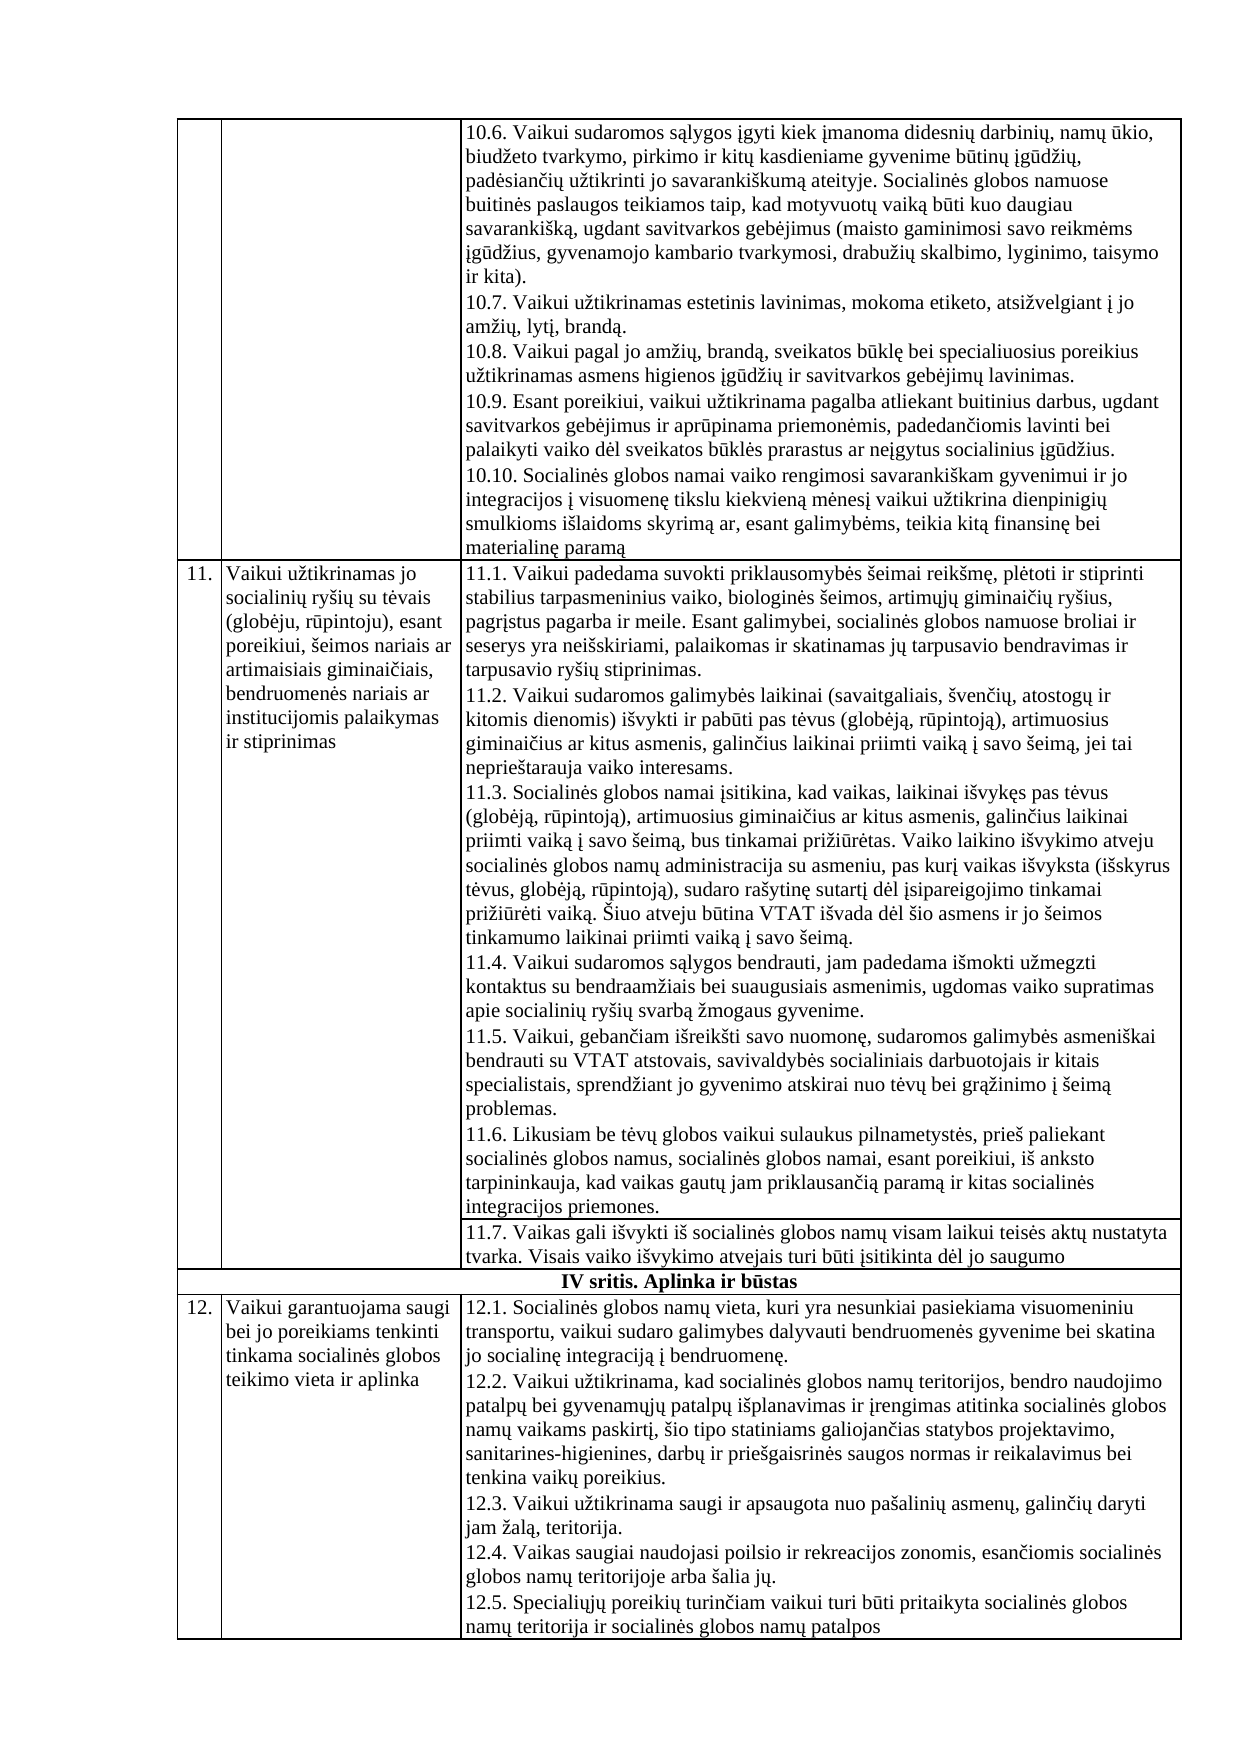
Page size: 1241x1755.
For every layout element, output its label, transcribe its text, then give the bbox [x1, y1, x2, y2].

table_cell 10.10. Socialinės globos namai vaiko rengimosi savarankiškam gyvenimui ir jo integracijos į visuomenę tikslu kiekvieną mėnesį vaikui užtikrina dienpinigių smulkioms išlaidoms skyrimą ar, esant galimybėms, teikia kitą finansinę bei materialinę paramą [462, 461, 1180, 559]
table_cell 10.7. Vaikui užtikrinamas estetinis lavinimas, mokoma etiketo, atsižvelgiant į jo amžių, lytį, brandą. [462, 288, 1180, 338]
table_cell Vaikui užtikrinamas jo socialinių ryšių su tėvais (globėju, rūpintoju), esant poreikiui, šeimos nariais ar artimaisiais giminaičiais, bendruomenės nariais ar institucijomis palaikymas ir stiprinimas [222, 561, 460, 1268]
table_cell 11.4. Vaikui sudaromos sąlygos bendrauti, jam padedama išmokti užmegzti kontaktus su bendraamžiais bei suaugusiais asmenimis, ugdomas vaiko supratimas apie socialinių ryšių svarbą žmogaus gyvenime. [462, 949, 1180, 1022]
table_cell 12.5. Specialiųjų poreikių turinčiam vaikui turi būti pritaikyta socialinės globos namų teritorija ir socialinės globos namų patalpos [462, 1589, 1180, 1638]
table_cell 12.3. Vaikui užtikrinama saugi ir apsaugota nuo pašalinių asmenų, galinčių daryti jam žalą, teritorija. [462, 1489, 1180, 1539]
table_cell 12. [178, 1295, 221, 1638]
table_cell 11. [178, 561, 221, 1268]
table_cell 10.9. Esant poreikiui, vaikui užtikrinama pagalba atliekant buitinius darbus, ugdant savitvarkos gebėjimus ir aprūpinama priemonėmis, padedančiomis lavinti bei palaikyti vaiko dėl sveikatos būklės prarastus ar neįgytus socialinius įgūdžius. [462, 388, 1180, 461]
table_cell 10.8. Vaikui pagal jo amžių, brandą, sveikatos būklę bei specialiuosius poreikius užtikrinamas asmens higienos įgūdžių ir savitvarkos gebėjimų lavinimas. [462, 338, 1180, 387]
table_cell 11.2. Vaikui sudaromos galimybės laikinai (savaitgaliais, švenčių, atostogų ir kitomis dienomis) išvykti ir pabūti pas tėvus (globėją, rūpintoją), artimuosius giminaičius ar kitus asmenis, galinčius laikinai priimti vaiką į savo šeimą, jei tai neprieštarauja vaiko interesams. [462, 681, 1180, 779]
table_cell 12.4. Vaikas saugiai naudojasi poilsio ir rekreacijos zonomis, esančiomis socialinės globos namų teritorijoje arba šalia jų. [462, 1539, 1180, 1588]
table_cell [178, 120, 221, 559]
table_cell 11.6. Likusiam be tėvų globos vaikui sulaukus pilnametystės, prieš paliekant socialinės globos namus, socialinės globos namai, esant poreikiui, iš anksto tarpininkauja, kad vaikas gautų jam priklausančią paramą ir kitas socialinės integracijos priemones. [462, 1120, 1180, 1218]
table_cell 11.3. Socialinės globos namai įsitikina, kad vaikas, laikinai išvykęs pas tėvus (globėją, rūpintoją), artimuosius giminaičius ar kitus asmenis, galinčius laikinai priimti vaiką į savo šeimą, bus tinkamai prižiūrėtas. Vaiko laikino išvykimo atveju socialinės globos namų administracija su asmeniu, pas kurį vaikas išvyksta (išskyrus tėvus, globėją, rūpintoją), sudaro rašytinę sutartį dėl įsipareigojimo tinkamai prižiūrėti vaiką. Šiuo atveju būtina VTAT išvada dėl šio asmens ir jo šeimos tinkamumo laikinai priimti vaiką į savo šeimą. [462, 779, 1180, 949]
table_cell Vaikui garantuojama saugi bei jo poreikiams tenkinti tinkama socialinės globos teikimo vieta ir aplinka [222, 1295, 460, 1638]
table_cell [222, 120, 460, 559]
table_cell 11.5. Vaikui, gebančiam išreikšti savo nuomonę, sudaromos galimybės asmeniškai bendrauti su VTAT atstovais, savivaldybės socialiniais darbuotojais ir kitais specialistais, sprendžiant jo gyvenimo atskirai nuo tėvų bei grąžinimo į šeimą problemas. [462, 1023, 1180, 1120]
table_cell 12.2. Vaikui užtikrinama, kad socialinės globos namų teritorijos, bendro naudojimo patalpų bei gyvenamųjų patalpų išplanavimas ir įrengimas atitinka socialinės globos namų vaikams paskirtį, šio tipo statiniams galiojančias statybos projektavimo, sanitarines-higienines, darbų ir priešgaisrinės saugos normas ir reikalavimus bei tenkina vaikų poreikius. [462, 1367, 1180, 1489]
